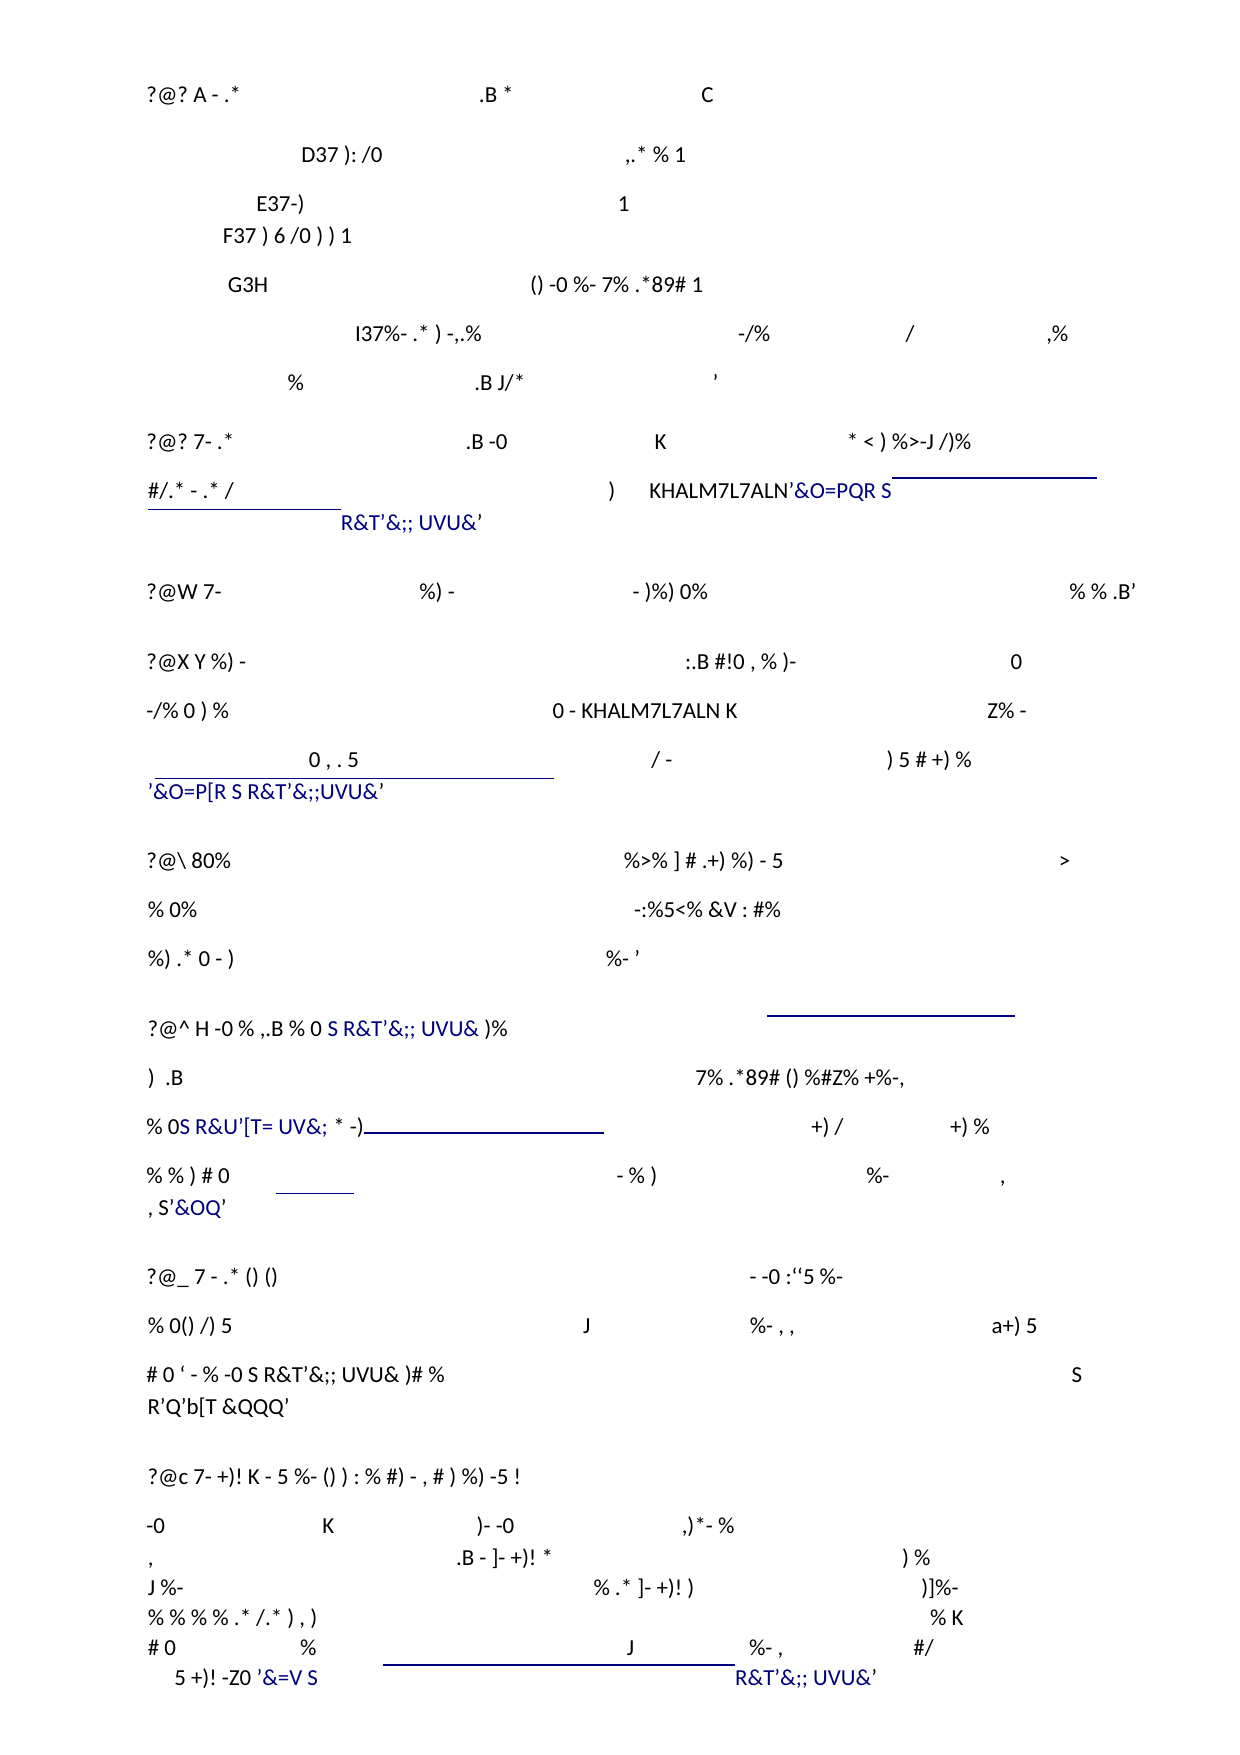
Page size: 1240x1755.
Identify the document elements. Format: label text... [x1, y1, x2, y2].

text -0 K )- -0 ,)*- % [146, 1511, 1136, 1539]
table_cell % % % % .* /.* ) , ) [148, 1603, 902, 1633]
table_header , .B - ]- +)! * [148, 1543, 902, 1573]
text % 0S R&U’[T= UV&; * -) +) / +) % [146, 1112, 1136, 1140]
text % % ) # 0 - % ) %- , [146, 1161, 1136, 1189]
text G3H () -0 %- 7% .*89# 1 [148, 270, 1136, 298]
text ?@? 7- .* .B -0 K * < ) %>-J /)% [146, 427, 1136, 455]
text ’&O=P[R S R&T’&;;UVU&’ [147, 777, 1136, 805]
text ?@_ 7 - .* () () - -0 :‘‘5 %- [146, 1262, 1136, 1291]
text D37 ): /0 ,.* % 1 [148, 140, 1136, 168]
table_cell )]%- [902, 1573, 1025, 1603]
text R’Q’b[T &QQQ’ [147, 1392, 1114, 1420]
text ?@? A - .* .B * C [146, 81, 1136, 109]
text -/% 0 ) % 0 - KHALM7L7ALN K Z% - [146, 696, 1136, 724]
table_cell % K [902, 1603, 1025, 1633]
text ) .B 7% .*89# () %#Z% +%-, [148, 1063, 1136, 1091]
text 5 +)! -Z0 ’&=V S R&T’&;; UVU&’ [174, 1663, 1136, 1691]
table_cell J %- % .* ]- +)! ) [148, 1573, 902, 1603]
text % 0% -:%5<% &V : #% [148, 895, 1136, 923]
text % .B J/* ’ [148, 368, 1136, 396]
text % 0() /) 5 J %- , , a+) 5 [148, 1311, 1136, 1339]
text F37 ) 6 /0 ) ) 1 [223, 221, 1114, 249]
text %) .* 0 - ) %- ’ [148, 944, 1136, 972]
table_cell # 0 % J %- , [148, 1633, 902, 1663]
text ?@c 7- +)! K - 5 %- () ) : % #) - , # ) %) -5 ! [147, 1462, 1114, 1490]
text ?@\ 80% %>% ] # .+) %) - 5 > [146, 846, 1136, 874]
text R&T’&;; UVU&’ [147, 508, 1136, 536]
table_cell #/ [902, 1633, 1025, 1663]
table_header ) % [902, 1543, 1025, 1573]
text #/.* - .* / ) KHALM7L7ALN’&O=PQR S [148, 476, 1136, 504]
text 0 , . 5 / - ) 5 # +) % [148, 745, 1136, 773]
text ?@W 7- %) - - )%) 0% % % .B’ [146, 577, 1136, 605]
text # 0 ‘ - % -0 S R&T’&;; UVU& )# % S [146, 1360, 1136, 1388]
text ?@^ H -0 % ,.B % 0 S R&T’&;; UVU& )% [147, 1014, 1114, 1042]
text ?@X Y %) - :.B #!0 , % )- 0 [146, 647, 1136, 675]
text , S’&OQ’ [147, 1193, 1114, 1221]
text E37-) 1 [148, 189, 1136, 217]
text I37%- .* ) -,.% -/% / ,% [148, 319, 1136, 347]
